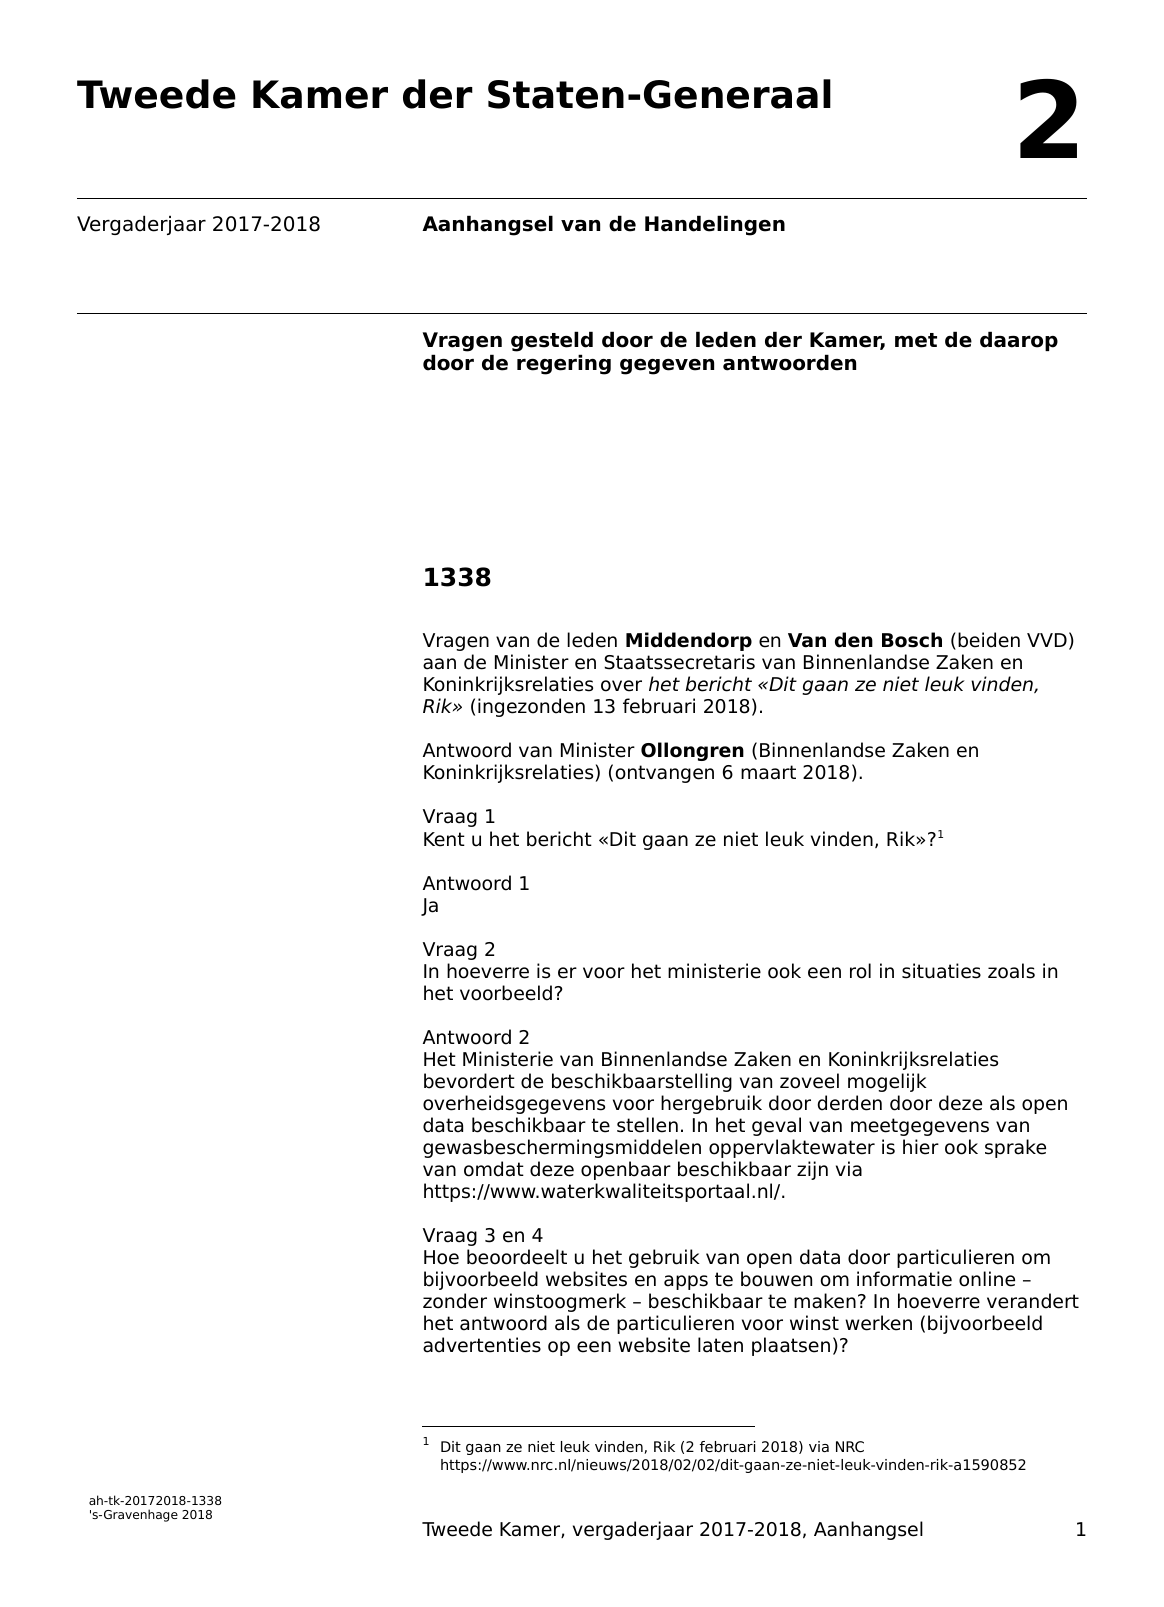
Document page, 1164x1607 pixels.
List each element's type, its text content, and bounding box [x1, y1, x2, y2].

table_cell Aanhangsel van de Handelingen [422, 199, 1087, 313]
text Vraag 2 [422, 939, 1087, 961]
text Het Ministerie van Binnenlandse Zaken en Koninkrijksrelaties bevordert de beschikbaarstelling van zoveel mogelijk overheidsgegevens voor hergebruik door derden door deze als open data beschikbaar te stellen. In het geval van meetgegevens van gewasbeschermingsmiddelen oppervlaktewater is hier ook sprake van omdat deze openbaar beschikbaar zijn via https://www.waterkwaliteitsportaal.nl/. [422, 1049, 1087, 1203]
table_cell Vergaderjaar 2017-2018 [77, 199, 422, 313]
text In hoeverre is er voor het ministerie ook een rol in situaties zoals in het voorbeeld? [422, 961, 1087, 1005]
text 1338 [422, 563, 1087, 592]
table_header Tweede Kamer der Staten-Generaal [77, 59, 886, 198]
text Ja [422, 894, 1087, 917]
text Vragen van de leden Middendorp en Van den Bosch (beiden VVD) aan de Minister en Staatssecretaris van Binnenlandse Zaken en Koninkrijksrelaties over het bericht «Dit gaan ze niet leuk vinden, Rik» (ingezonden 13 februari 2018). [422, 630, 1087, 718]
text Antwoord van Minister Ollongren (Binnenlandse Zaken en Koninkrijksrelaties) (ontvangen 6 maart 2018). [422, 740, 1087, 784]
text Dit gaan ze niet leuk vinden, Rik (2 februari 2018) via NRC https://www.nrc.nl/nieuws/2018/02/02/dit-gaan-ze-niet-leuk-vinden-rik-a1590852 [422, 1435, 1087, 1474]
text ah-tk-20172018-1338 [88, 1494, 323, 1508]
table_cell Vragen gesteld door de leden der Kamer, met de daarop door de regering gegeven antwoorden [422, 314, 1087, 375]
text Antwoord 1 [422, 873, 1087, 894]
text Vraag 1 [422, 806, 1087, 828]
text Hoe beoordeelt u het gebruik van open data door particulieren om bijvoorbeeld websites en apps te bouwen om informatie online – zonder winstoogmerk – beschikbaar te maken? In hoeverre verandert het antwoord als de particulieren voor winst werken (bijvoorbeeld advertenties op een website laten plaatsen)? [422, 1247, 1087, 1357]
text 's-Gravenhage 2018 [88, 1508, 323, 1522]
table_cell [77, 314, 422, 375]
text Kent u het bericht «Dit gaan ze niet leuk vinden, Rik»? [422, 828, 1087, 850]
table_header 2 [886, 59, 1087, 198]
text Vraag 3 en 4 [422, 1225, 1087, 1247]
text Antwoord 2 [422, 1027, 1087, 1049]
